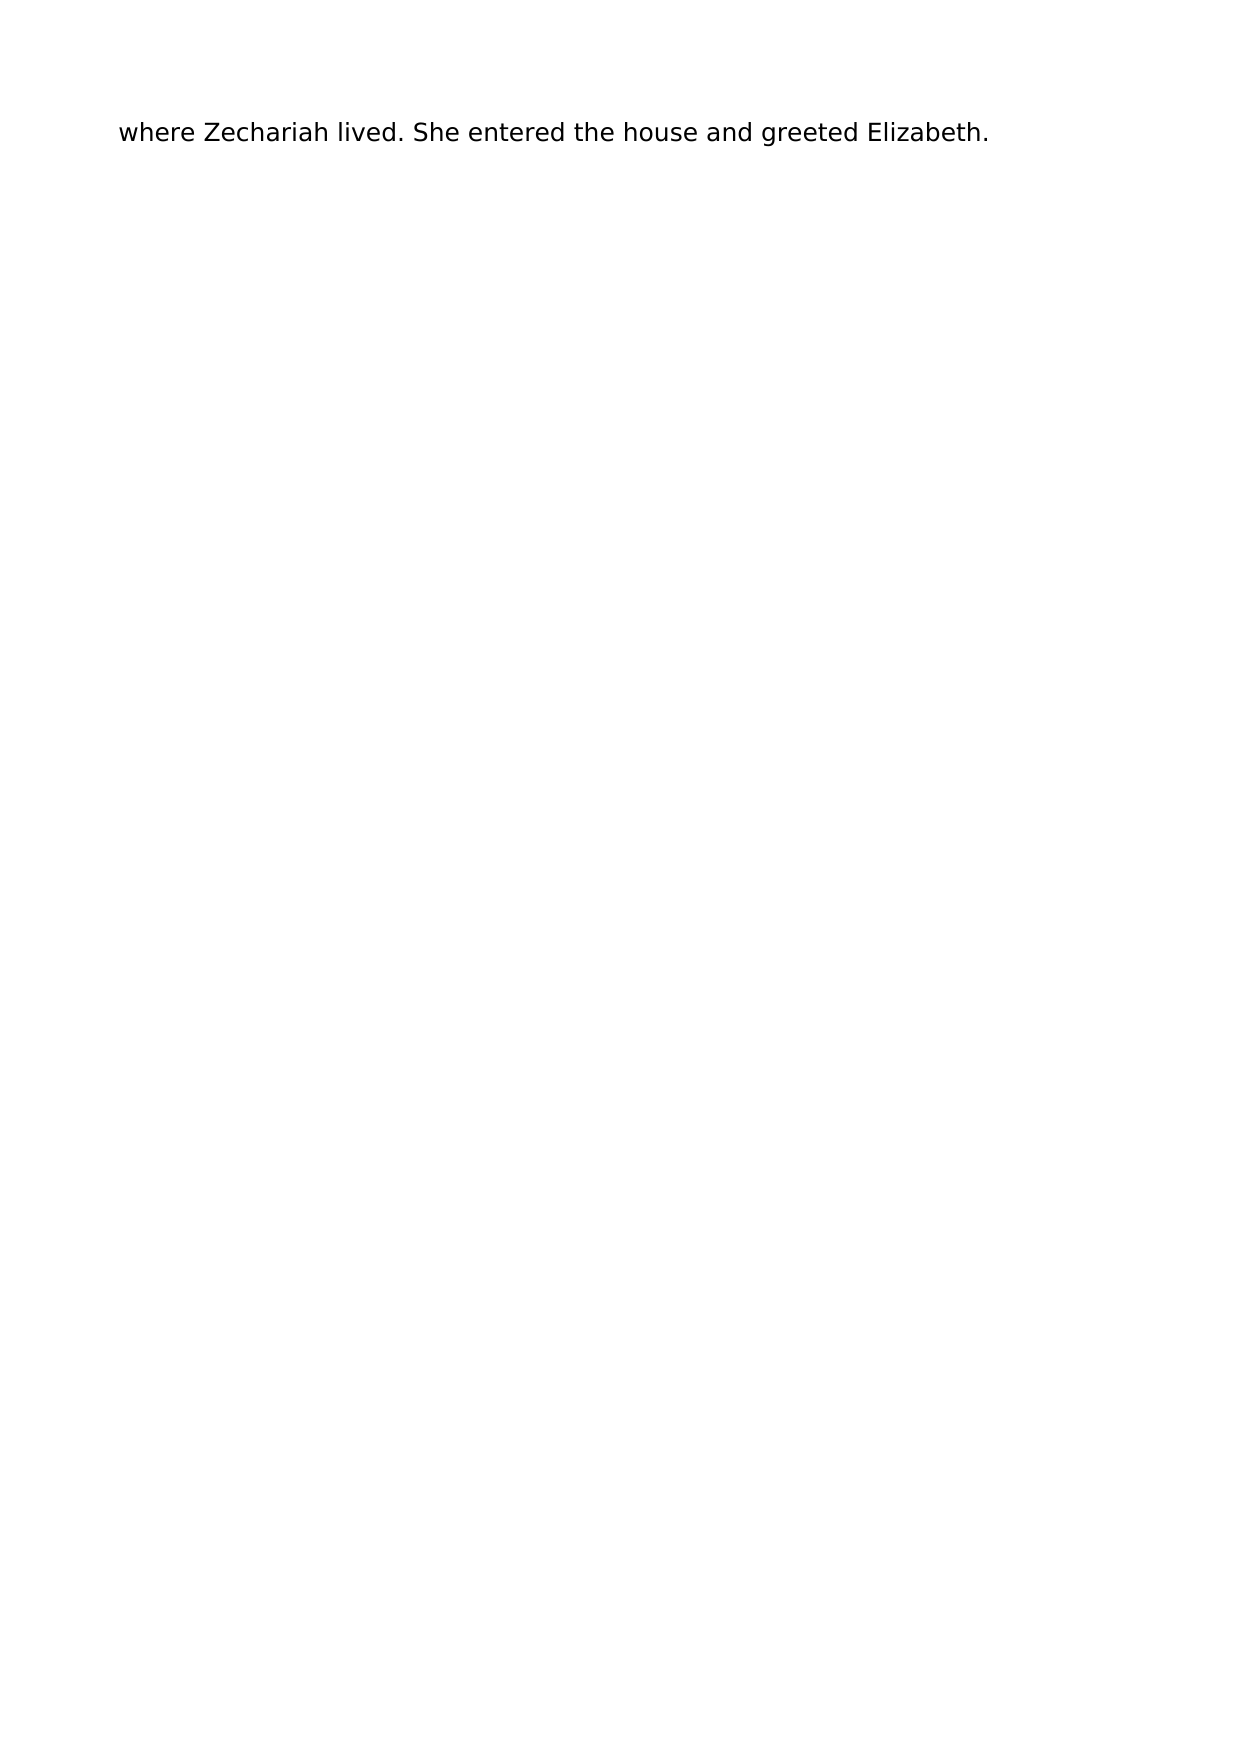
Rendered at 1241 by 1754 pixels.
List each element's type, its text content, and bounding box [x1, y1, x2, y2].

text where Zechariah lived. She entered the house and greeted Elizabeth. [118, 118, 1122, 147]
